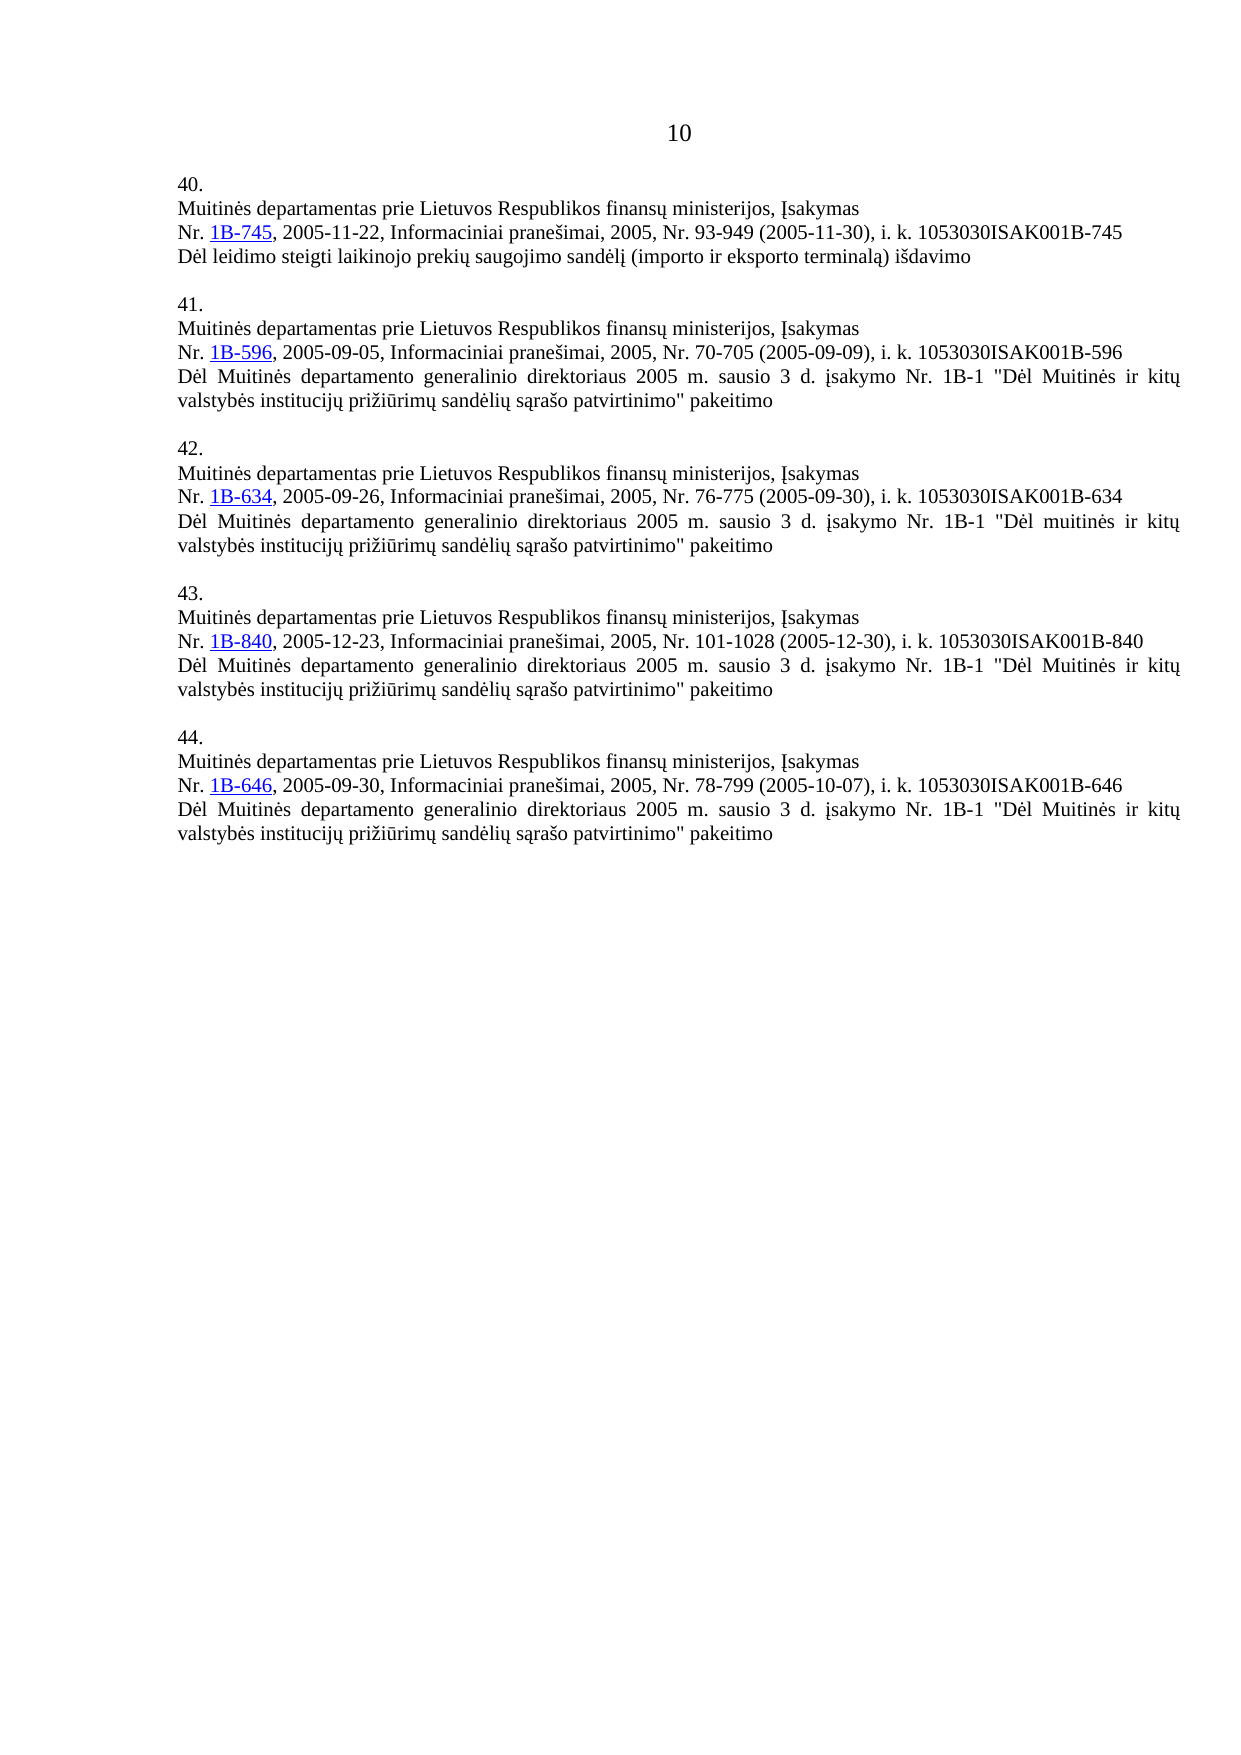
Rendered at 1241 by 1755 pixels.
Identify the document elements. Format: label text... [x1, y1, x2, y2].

text Nr. 1B-745, 2005-11-22, Informaciniai pranešimai, 2005, Nr. 93-949 (2005-11-30), i. k. 1053030ISAK001B-745 [177, 220, 1181, 244]
text Nr. 1B-646, 2005-09-30, Informaciniai pranešimai, 2005, Nr. 78-799 (2005-10-07), i. k. 1053030ISAK001B-646 [177, 773, 1181, 797]
text Muitinės departamentas prie Lietuvos Respublikos finansų ministerijos, Įsakymas [177, 196, 1181, 220]
text Dėl Muitinės departamento generalinio direktoriaus 2005 m. sausio 3 d. įsakymo Nr. 1B-1 "Dėl muitinės ir kitų valstybės institucijų prižiūrimų sandėlių sąrašo patvirtinimo" pakeitimo [177, 508, 1181, 557]
text Dėl Muitinės departamento generalinio direktoriaus 2005 m. sausio 3 d. įsakymo Nr. 1B-1 "Dėl Muitinės ir kitų valstybės institucijų prižiūrimų sandėlių sąrašo patvirtinimo" pakeitimo [177, 364, 1181, 412]
text Nr. 1B-840, 2005-12-23, Informaciniai pranešimai, 2005, Nr. 101-1028 (2005-12-30), i. k. 1053030ISAK001B-840 [177, 629, 1181, 653]
text 44. [177, 725, 1181, 749]
text Muitinės departamentas prie Lietuvos Respublikos finansų ministerijos, Įsakymas [177, 749, 1181, 773]
text Dėl leidimo steigti laikinojo prekių saugojimo sandėlį (importo ir eksporto terminalą) išdavimo [177, 244, 1181, 268]
text 42. [177, 436, 1181, 460]
text 41. [177, 292, 1181, 316]
text Dėl Muitinės departamento generalinio direktoriaus 2005 m. sausio 3 d. įsakymo Nr. 1B-1 "Dėl Muitinės ir kitų valstybės institucijų prižiūrimų sandėlių sąrašo patvirtinimo" pakeitimo [177, 653, 1181, 701]
text Muitinės departamentas prie Lietuvos Respublikos finansų ministerijos, Įsakymas [177, 460, 1181, 484]
text Nr. 1B-634, 2005-09-26, Informaciniai pranešimai, 2005, Nr. 76-775 (2005-09-30), i. k. 1053030ISAK001B-634 [177, 484, 1181, 508]
text 43. [177, 581, 1181, 605]
text 40. [177, 172, 1181, 196]
text Muitinės departamentas prie Lietuvos Respublikos finansų ministerijos, Įsakymas [177, 316, 1181, 340]
text Dėl Muitinės departamento generalinio direktoriaus 2005 m. sausio 3 d. įsakymo Nr. 1B-1 "Dėl Muitinės ir kitų valstybės institucijų prižiūrimų sandėlių sąrašo patvirtinimo" pakeitimo [177, 797, 1181, 845]
text Muitinės departamentas prie Lietuvos Respublikos finansų ministerijos, Įsakymas [177, 605, 1181, 629]
text Nr. 1B-596, 2005-09-05, Informaciniai pranešimai, 2005, Nr. 70-705 (2005-09-09), i. k. 1053030ISAK001B-596 [177, 340, 1181, 364]
